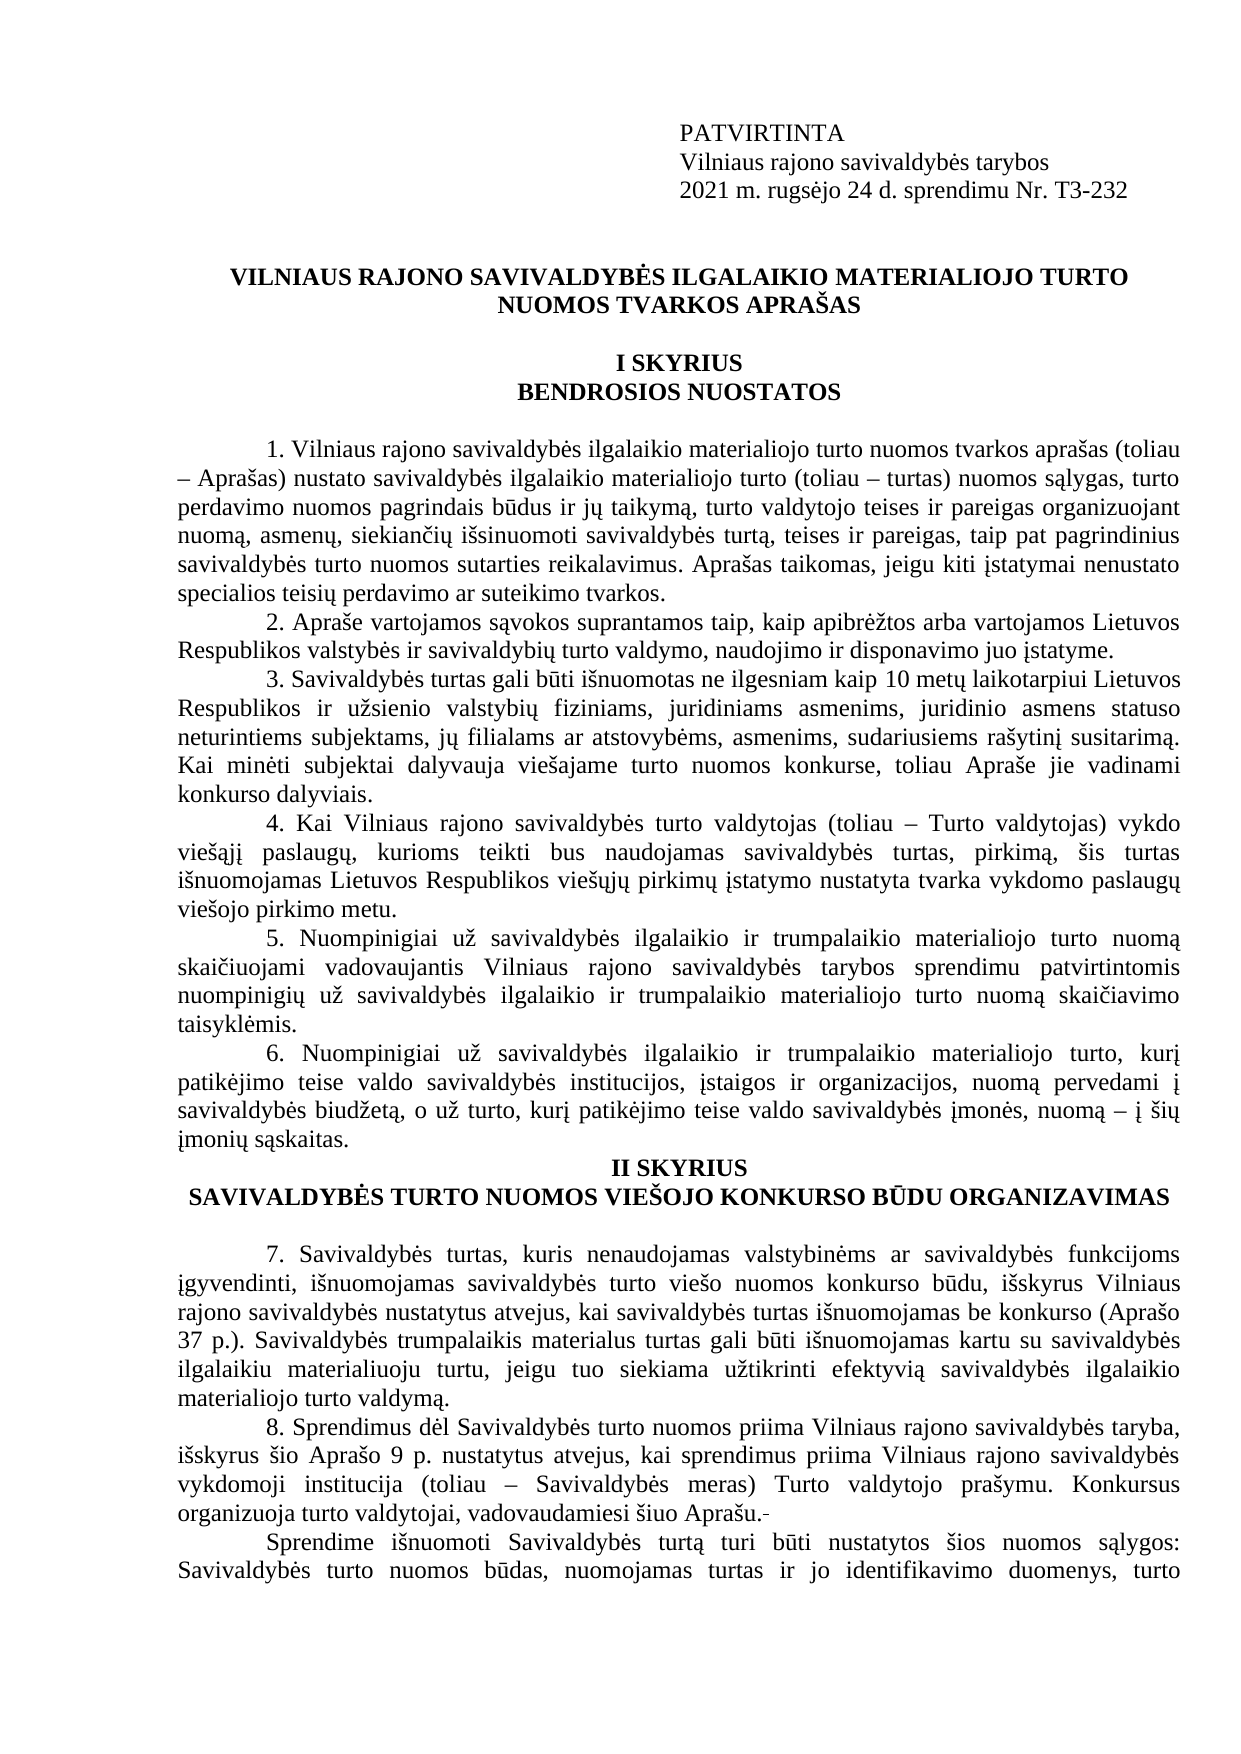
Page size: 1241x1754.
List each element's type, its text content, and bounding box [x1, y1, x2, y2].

text PATVIRTINTA [679, 118, 1181, 147]
text 5. Nuompinigiai už savivaldybės ilgalaikio ir trumpalaikio materialiojo turto nuomą skaičiuojami vadovaujantis Vilniaus rajono savivaldybės tarybos sprendimu patvirtintomis nuompinigių už savivaldybės ilgalaikio ir trumpalaikio materialiojo turto nuomą skaičiavimo taisyklėmis. [177, 923, 1181, 1038]
text 4. Kai Vilniaus rajono savivaldybės turto valdytojas (toliau – Turto valdytojas) vykdo viešąjį paslaugų, kurioms teikti bus naudojamas savivaldybės turtas, pirkimą, šis turtas išnuomojamas Lietuvos Respublikos viešųjų pirkimų įstatymo nustatyta tvarka vykdomo paslaugų viešojo pirkimo metu. [177, 808, 1181, 923]
text Sprendime išnuomoti Savivaldybės turtą turi būti nustatytos šios nuomos sąlygos: Savivaldybės turto nuomos būdas, nuomojamas turtas ir jo identifikavimo duomenys, turto [177, 1527, 1181, 1584]
text Savivaldybės TURTO NUOMOS VIEŠOJO KONKURSO BŪDU ORGANIZAVIMAS [177, 1182, 1181, 1211]
text Vilniaus rajono savivaldybės tarybos [679, 147, 1181, 176]
text 7. Savivaldybės turtas, kuris nenaudojamas valstybinėms ar savivaldybės funkcijoms įgyvendinti, išnuomojamas savivaldybės turto viešo nuomos konkurso būdu, išskyrus Vilniaus rajono savivaldybės nustatytus atvejus, kai savivaldybės turtas išnuomojamas be konkurso (Aprašo 37 p.). Savivaldybės trumpalaikis materialus turtas gali būti išnuomojamas kartu su savivaldybės ilgalaikiu materialiuoju turtu, jeigu tuo siekiama užtikrinti efektyvią savivaldybės ilgalaikio materialiojo turto valdymą. [177, 1239, 1181, 1412]
text 2. Apraše vartojamos sąvokos suprantamos taip, kaip apibrėžtos arba vartojamos Lietuvos Respublikos valstybės ir savivaldybių turto valdymo, naudojimo ir disponavimo juo įstatyme. [177, 607, 1181, 664]
text Vilniaus rajono SavivaldYBės ILGALAIKIO MATERIALIOJO TURTO NUOMOS TVARKOS APRAŠAS [177, 262, 1181, 319]
text 6. Nuompinigiai už savivaldybės ilgalaikio ir trumpalaikio materialiojo turto, kurį patikėjimo teise valdo savivaldybės institucijos, įstaigos ir organizacijos, nuomą pervedami į savivaldybės biudžetą, o už turto, kurį patikėjimo teise valdo savivaldybės įmonės, nuomą – į šių įmonių sąskaitas. [177, 1038, 1181, 1153]
text I Skyrius [177, 348, 1181, 377]
text 8. Sprendimus dėl Savivaldybės turto nuomos priima Vilniaus rajono savivaldybės taryba, išskyrus šio Aprašo 9 p. nustatytus atvejus, kai sprendimus priima Vilniaus rajono savivaldybės vykdomoji institucija (toliau – Savivaldybės meras) Turto valdytojo prašymu. Konkursus organizuoja turto valdytojai, vadovaudamiesi šiuo Aprašu. [177, 1412, 1181, 1527]
text 3. Savivaldybės turtas gali būti išnuomotas ne ilgesniam kaip 10 metų laikotarpiui Lietuvos Respublikos ir užsienio valstybių fiziniams, juridiniams asmenims, juridinio asmens statuso neturintiems subjektams, jų filialams ar atstovybėms, asmenims, sudariusiems rašytinį susitarimą. Kai minėti subjektai dalyvauja viešajame turto nuomos konkurse, toliau Apraše jie vadinami konkurso dalyviais. [177, 664, 1181, 808]
text II SKYRIUS [177, 1153, 1181, 1182]
text 1. Vilniaus rajono savivaldybės ilgalaikio materialiojo turto nuomos tvarkos aprašas (toliau – Aprašas) nustato savivaldybės ilgalaikio materialiojo turto (toliau – turtas) nuomos sąlygas, turto perdavimo nuomos pagrindais būdus ir jų taikymą, turto valdytojo teises ir pareigas organizuojant nuomą, asmenų, siekiančių išsinuomoti savivaldybės turtą, teises ir pareigas, taip pat pagrindinius savivaldybės turto nuomos sutarties reikalavimus. Aprašas taikomas, jeigu kiti įstatymai nenustato specialios teisių perdavimo ar suteikimo tvarkos. [177, 434, 1181, 607]
text 2021 m. rugsėjo 24 d. sprendimu Nr. T3-232 [679, 176, 1181, 204]
text BENDROSIOS NUOSTATOS [177, 377, 1181, 406]
